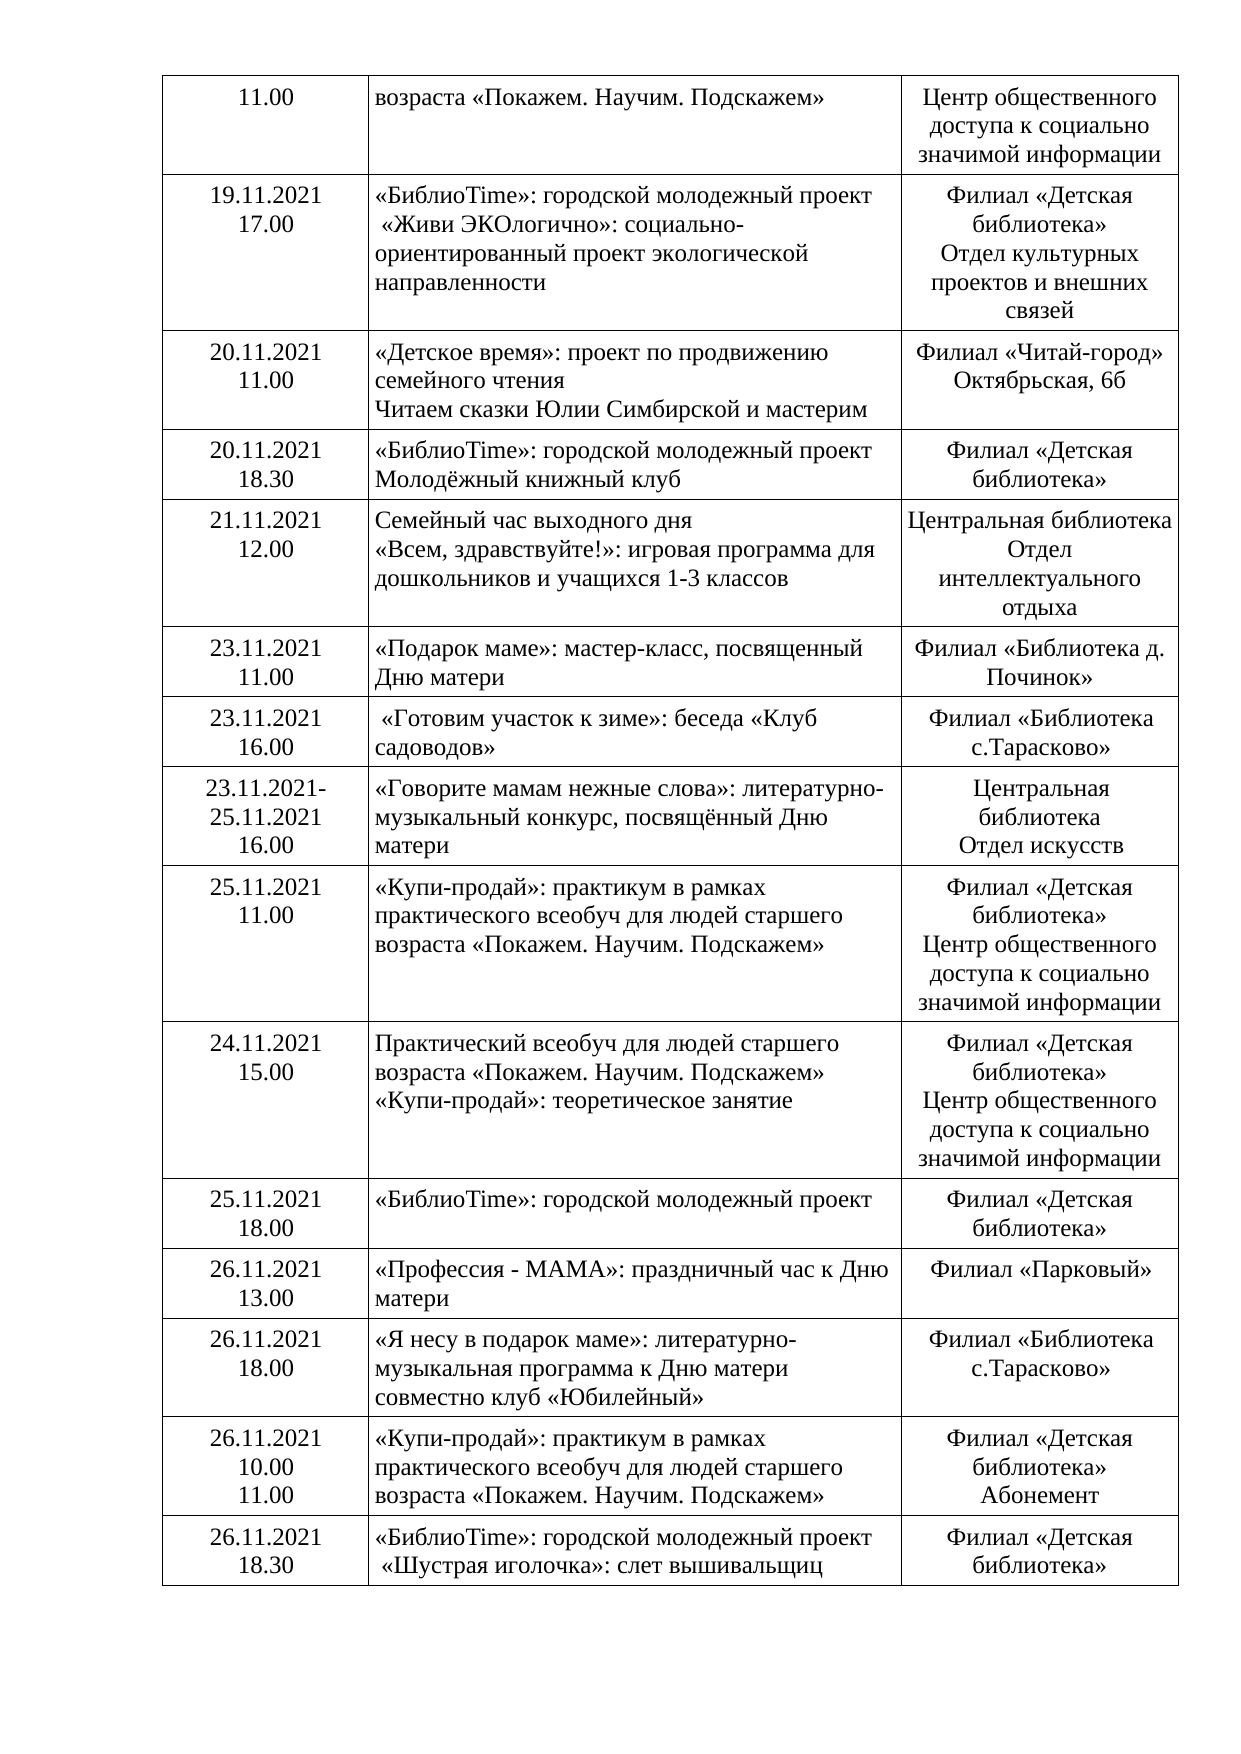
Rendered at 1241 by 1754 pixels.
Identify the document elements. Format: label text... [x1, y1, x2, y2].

table_cell Филиал «Парковый» [902, 1249, 1178, 1317]
table_cell Центральная библиотека Отдел искусств [902, 767, 1178, 865]
table_cell 23.11.2021-25.11.2021 16.00 [163, 767, 368, 865]
table_cell Филиал «Детская библиотека» [902, 1179, 1178, 1247]
table_cell «Подарок маме»: мастер-класс, посвященный Дню матери [369, 627, 901, 696]
table_cell «Готовим участок к зиме»: беседа «Клуб садоводов» [369, 697, 901, 766]
table_cell Филиал «Детская библиотека» [902, 430, 1178, 499]
table_cell 19.11.2021 17.00 [163, 175, 368, 330]
table_cell Филиал «Детская библиотека» Центр общественного доступа к социально значимой информации [902, 866, 1178, 1021]
table_cell Филиал «Детская библиотека» Абонемент [902, 1417, 1178, 1515]
table_cell «БиблиоTime»: городской молодежный проект «Шустрая иголочка»: слет вышивальщиц [369, 1516, 901, 1585]
table_cell Филиал «Детская библиотека» [902, 1516, 1178, 1585]
table_cell «Купи-продай»: практикум в рамках практического всеобуч для людей старшего возраста «Покажем. Научим. Подскажем» [369, 1417, 901, 1515]
table_cell «Профессия - МАМА»: праздничный час к Дню матери [369, 1249, 901, 1317]
table_cell Филиал «Детская библиотека» Центр общественного доступа к социально значимой информации [902, 1022, 1178, 1177]
table_cell 26.11.2021 10.00 11.00 [163, 1417, 368, 1515]
table_cell «БиблиоTime»: городской молодежный проект «Живи ЭКОлогично»: социально-ориентированный проект экологической направленности [369, 175, 901, 330]
table_cell Филиал «Детская библиотека» Отдел культурных проектов и внешних связей [902, 175, 1178, 330]
table_cell 11.00 [163, 76, 368, 174]
table_cell Филиал «Библиотека с.Тарасково» [902, 1319, 1178, 1416]
table_cell «Говорите мамам нежные слова»: литературно-музыкальный конкурс, посвящённый Дню матери [369, 767, 901, 865]
table_cell Филиал «Библиотека с.Тарасково» [902, 697, 1178, 766]
table_cell 20.11.2021 11.00 [163, 331, 368, 429]
table_cell Центральная библиотека Отдел интеллектуального отдыха [902, 500, 1178, 626]
table_cell Центр общественного доступа к социально значимой информации [902, 76, 1178, 174]
table_cell 20.11.2021 18.30 [163, 430, 368, 499]
table_cell 23.11.2021 11.00 [163, 627, 368, 696]
table_cell 23.11.2021 16.00 [163, 697, 368, 766]
table_cell 26.11.2021 18.00 [163, 1319, 368, 1416]
table_cell возраста «Покажем. Научим. Подскажем» [369, 76, 901, 174]
table_cell «Детское время»: проект по продвижению семейного чтения Читаем сказки Юлии Симбирской и мастерим [369, 331, 901, 429]
table_cell 26.11.2021 13.00 [163, 1249, 368, 1317]
table_cell 21.11.2021 12.00 [163, 500, 368, 626]
table_cell «Купи-продай»: практикум в рамках практического всеобуч для людей старшего возраста «Покажем. Научим. Подскажем» [369, 866, 901, 1021]
table_cell «БиблиоTime»: городской молодежный проект [369, 1179, 901, 1247]
table_cell 24.11.2021 15.00 [163, 1022, 368, 1177]
table_cell 25.11.2021 11.00 [163, 866, 368, 1021]
table_cell Филиал «Библиотека д. Починок» [902, 627, 1178, 696]
table_cell «БиблиоTime»: городской молодежный проект Молодёжный книжный клуб [369, 430, 901, 499]
table_cell «Я несу в подарок маме»: литературно-музыкальная программа к Дню матери совместно клуб «Юбилейный» [369, 1319, 901, 1416]
table_cell 25.11.2021 18.00 [163, 1179, 368, 1247]
table_cell Практический всеобуч для людей старшего возраста «Покажем. Научим. Подскажем» «Купи-продай»: теоретическое занятие [369, 1022, 901, 1177]
table_cell 26.11.2021 18.30 [163, 1516, 368, 1585]
table_cell Семейный час выходного дня «Всем, здравствуйте!»: игровая программа для дошкольников и учащихся 1-3 классов [369, 500, 901, 626]
table_cell Филиал «Читай-город» Октябрьская, 6б [902, 331, 1178, 429]
